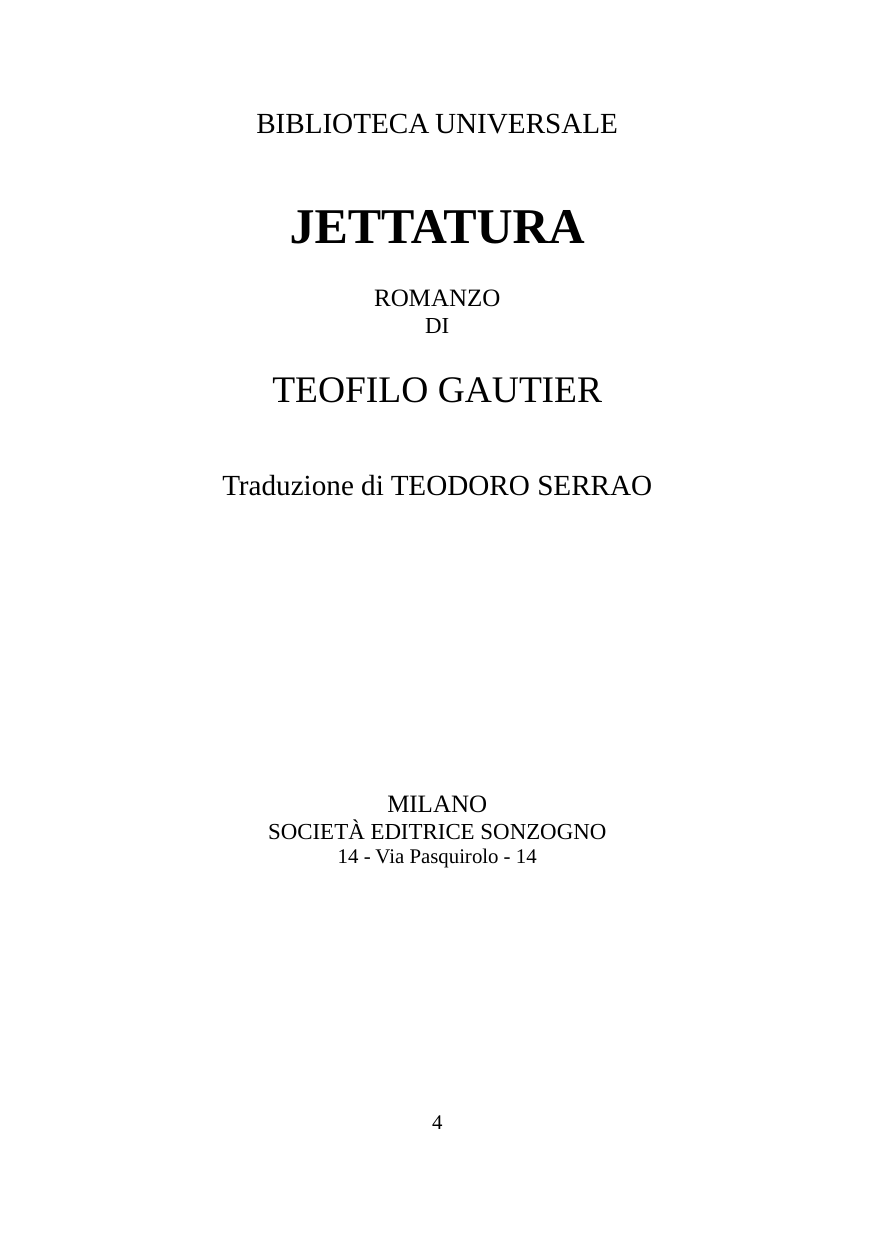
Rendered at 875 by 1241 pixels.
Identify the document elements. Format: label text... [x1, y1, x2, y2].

subtitle JETTATURA [106, 197, 768, 255]
text ROMANZO [106, 283, 768, 312]
subtitle TEOFILO GAUTIER [106, 367, 768, 411]
text MILANO [106, 789, 768, 818]
text DI [106, 312, 768, 339]
subtitle Traduzione di TEODORO SERRAO [106, 468, 768, 502]
text SOCIETÀ EDITRICE SONZOGNO [106, 818, 768, 844]
text BIBLIOTECA UNIVERSALE [106, 106, 768, 140]
text 14 - Via Pasquirolo - 14 [106, 844, 768, 868]
